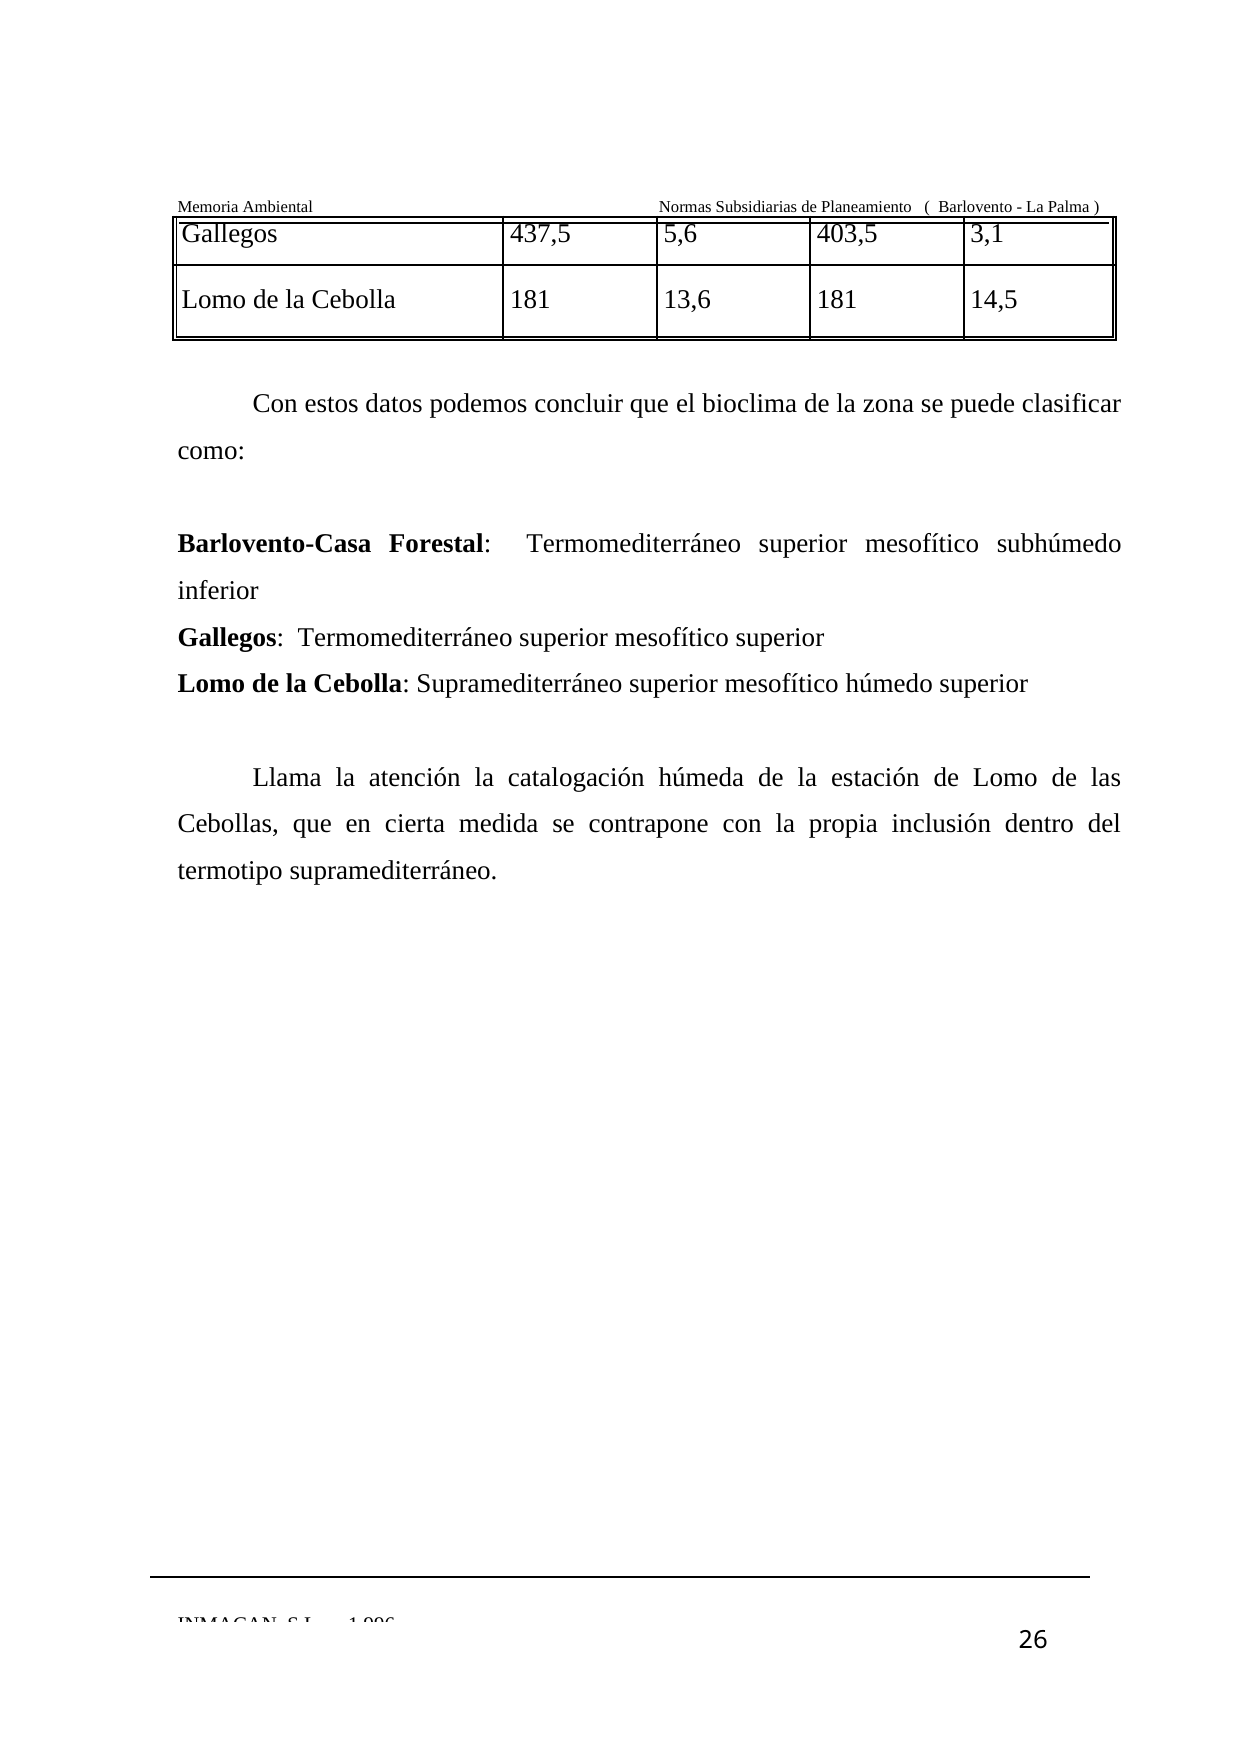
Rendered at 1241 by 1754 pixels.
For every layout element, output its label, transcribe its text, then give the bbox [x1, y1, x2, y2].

table_cell 403,5 [811, 224, 963, 264]
table_cell Lomo de la Cebolla [177, 266, 502, 336]
table_cell [504, 218, 656, 222]
table_cell 181 [811, 266, 963, 336]
table_cell 3,1 [965, 218, 1112, 264]
table_cell [658, 218, 809, 222]
text Gallegos: Termomediterráneo superior mesofítico superior [177, 621, 1122, 652]
table_cell 437,5 [504, 224, 656, 264]
text Llama la atención la catalogación húmeda de la estación de Lomo de las Cebollas, que en cierta medida se contrapone con la propia inclusión dentro del termotipo supramediterráneo. [177, 761, 1122, 885]
text Con estos datos podemos concluir que el bioclima de la zona se puede clasificar como: [177, 387, 1122, 465]
table_cell 5,6 [658, 224, 809, 264]
table_cell Gallegos [177, 218, 502, 264]
text Lomo de la Cebolla: Supramediterráneo superior mesofítico húmedo superior [177, 667, 1122, 698]
table_cell 181 [504, 266, 656, 336]
table_cell [811, 218, 963, 222]
table_cell 14,5 [965, 266, 1112, 336]
table_cell 13,6 [658, 266, 809, 336]
text Barlovento-Casa Forestal: Termomediterráneo superior mesofítico subhúmedo inferior [177, 527, 1122, 605]
